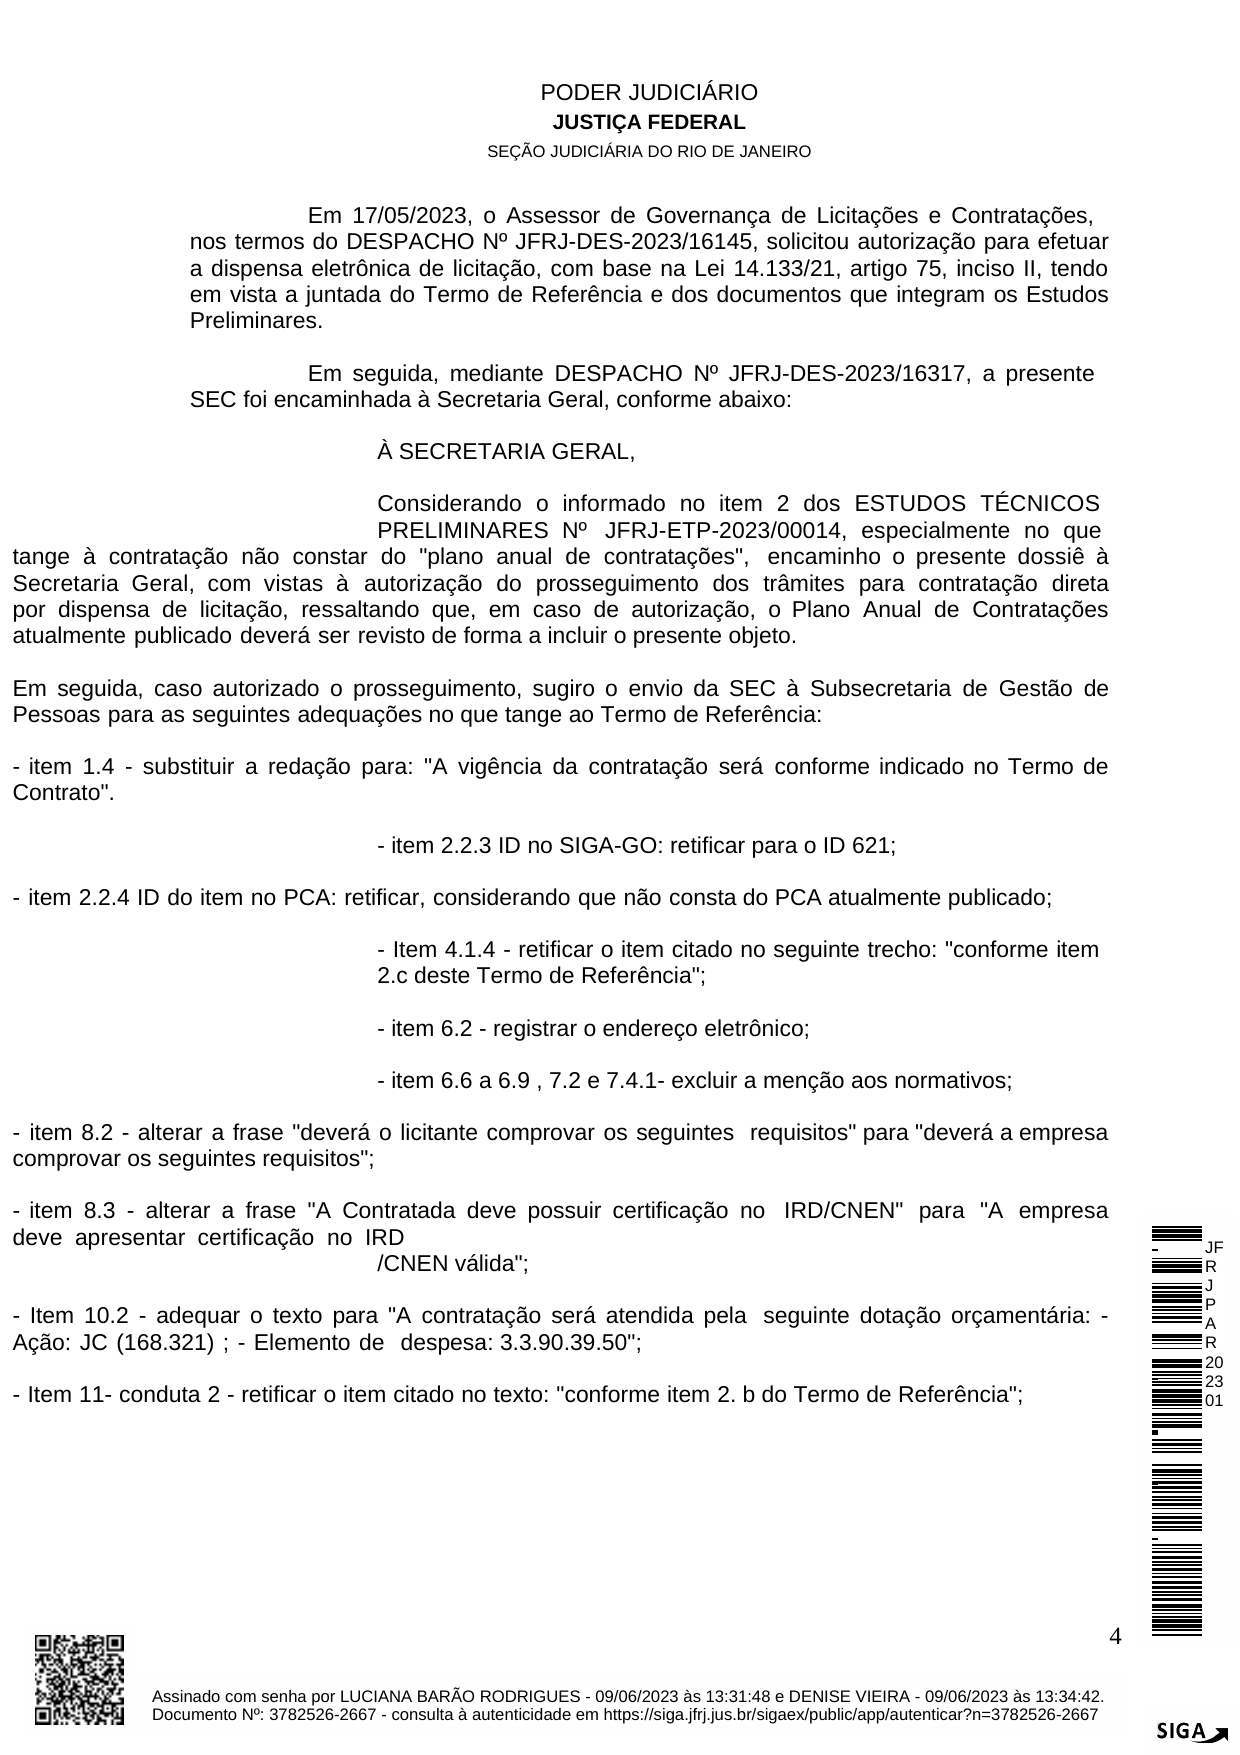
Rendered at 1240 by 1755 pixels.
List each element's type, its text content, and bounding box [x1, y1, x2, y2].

text Em seguida, mediante DESPACHO Nº JFRJ-DES-2023/16317, a presente SEC foi encaminhada à Secretaria Geral, conforme abaixo: [189, 359, 1109, 412]
list item 8.3 - alterar a frase "A Contratada deve possuir certificação no IRD/CNEN" para "A empresa deve apresentar certificação no IRD [12, 1197, 1109, 1250]
list item 2.2.3 ID no SIGA-GO: retificar para o ID 621; [377, 832, 1239, 858]
text À SECRETARIA GERAL, [377, 438, 1239, 464]
text Em seguida, caso autorizado o prosseguimento, sugiro o envio da SEC à Subsecretaria de Gestão de Pessoas para as seguintes adequações no que tange ao Termo de Referência: [12, 674, 1109, 727]
list item 1.4 - substituir a redação para: "A vigência da contratação será conforme indicado no Termo de Contrato". [12, 753, 1109, 806]
text PRELIMINARES Nº [377, 517, 590, 543]
list item 8.2 - alterar a frase "deverá o licitante comprovar os seguintes requisitos" para "deverá a empresa comprovar os seguintes requisitos"; [12, 1119, 1109, 1172]
text 2.c deste Termo de Referência"; [377, 962, 1239, 989]
list item 6.2 - registrar o endereço eletrônico; [377, 1014, 1239, 1041]
list item 6.6 a 6.9 , 7.2 e 7.4.1- excluir a menção aos normativos; [377, 1067, 1239, 1093]
list item 2.2.4 ID do item no PCA: retificar, considerando que não consta do PCA atualmente publicado; [12, 884, 1109, 910]
list Item 4.1.4 - retificar o item citado no seguinte trecho: "conforme item [377, 936, 1239, 962]
text Em 17/05/2023, o Assessor de Governança de Licitações e Contratações, [308, 202, 1239, 228]
list Item 10.2 - adequar o texto para "A contratação será atendida pela seguinte dotação orçamentária: - Ação: JC (168.321) ; - Elemento de despesa: 3.3.90.39.50"; [12, 1302, 1109, 1355]
list JFRJPAR202301901A [1205, 1237, 1224, 1409]
text JFRJ-ETP-2023/00014, especialmente no que [605, 517, 1239, 543]
list Item 11- conduta 2 - retificar o item citado no texto: "conforme item 2. b do Termo de Referência"; [12, 1381, 1109, 1407]
text nos termos do DESPACHO Nº JFRJ-DES-2023/16145, solicitou autorização para efetuar a dispensa eletrônica de licitação, com base na Lei 14.133/21, artigo 75, inciso II, tendo em vista a juntada do Termo de Referência e dos documentos que integram os Estudos Preliminares. [189, 228, 1109, 334]
text /CNEN válida"; [377, 1250, 1139, 1277]
text tange à contratação não constar do "plano anual de contratações", encaminho o presente dossiê à Secretaria Geral, com vistas à autorização do prosseguimento dos trâmites para contratação direta por dispensa de licitação, ressaltando que, em caso de autorização, o Plano Anual de Contratações atualmente publicado deverá ser revisto de forma a incluir o presente objeto. [12, 543, 1109, 649]
text Considerando o informado no item 2 dos ESTUDOS TÉCNICOS [377, 490, 1239, 517]
